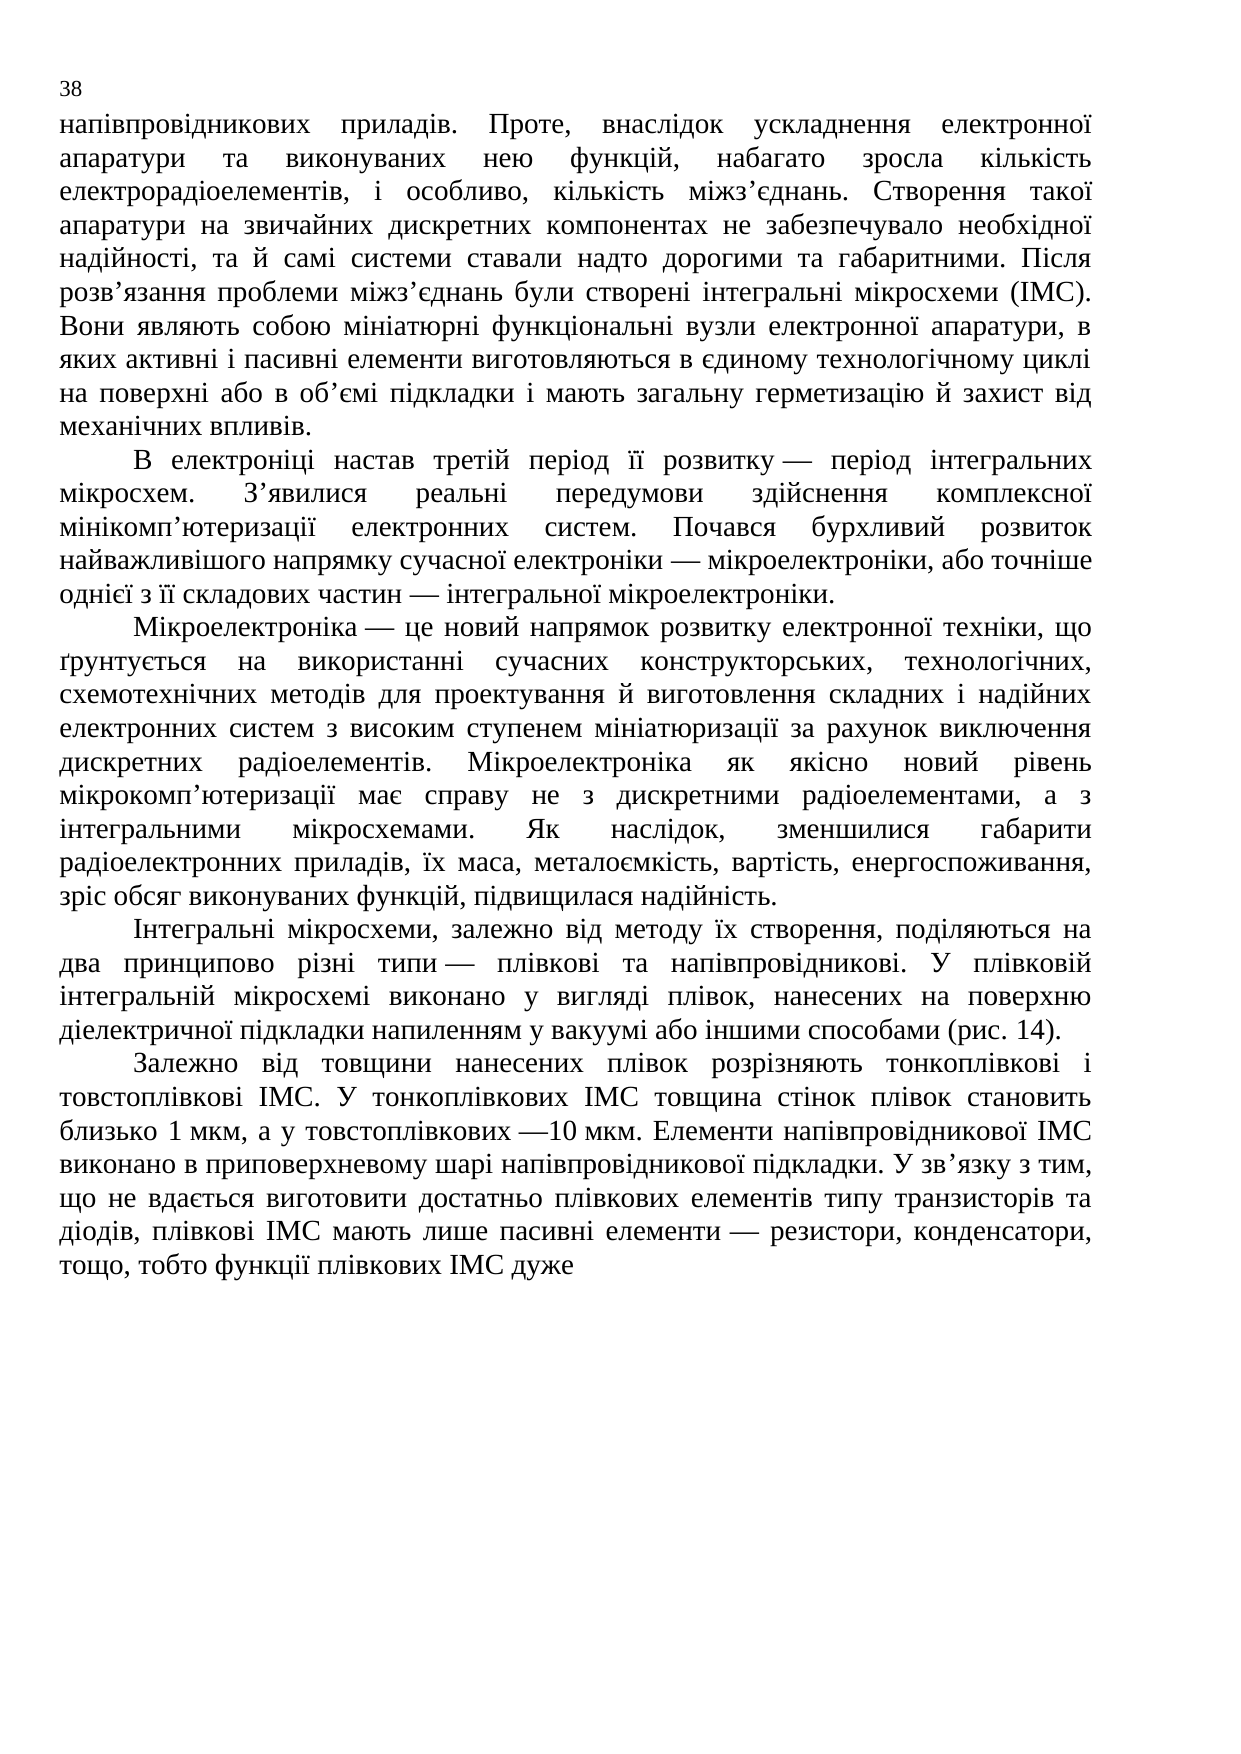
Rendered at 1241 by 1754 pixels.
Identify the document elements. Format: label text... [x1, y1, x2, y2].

text напівпровідникових приладів. Проте, внаслідок ускладнення електронної апаратури та виконуваних нею функцій, набагато зросла кількість електрорадіоелементів, і особливо, кількість міжз’єднань. Створення такої апаратури на звичайних дискретних компонентах не забезпечувало необхідної надійності, та й самі системи ставали надто дорогими та габаритними. Після розв’язання проблеми міжз’єднань були створені інтегральні мікросхеми (ІМС). Вони являють собою мініатюрні функціональні вузли електронної апаратури, в яких активні і пасивні елементи виготовляються в єдиному технологічному циклі на поверхні або в об’ємі підкладки і мають загальну герметизацію й захист від механічних впливів. [59, 106, 1092, 442]
text Інтегральні мікросхеми, залежно від методу їх створення, поділяються на два принципово різні типи — плівкові та напівпровідникові. У плівковій інтегральній мікросхемі виконано у вигляді плівок, нанесених на поверхню діелектричної підкладки напиленням у вакуумі або іншими способами (рис. 14). [59, 911, 1092, 1046]
text В електроніці настав третій період її розвитку — період інтегральних мікросхем. З’явилися реальні передумови здійснення комплексної мінікомп’ютеризації електронних систем. Почався бурхливий розвиток найважливішого напрямку сучасної електроніки — мікроелектроніки, або точніше однієї з її складових частин — інтегральної мікроелектроніки. [59, 442, 1092, 609]
text Мікроелектроніка — це новий напрямок розвитку електронної техніки, що ґрунтується на використанні сучасних конструкторських, технологічних, схемотехнічних методів для проектування й виготовлення складних і надійних електронних систем з високим ступенем мініатюризації за рахунок виключення дискретних радіоелементів. Мікроелектроніка як якісно новий рівень мікрокомп’ютеризації має справу не з дискретними радіоелементами, а з інтегральними мікросхемами. Як наслідок, зменшилися габарити радіоелектронних приладів, їх маса, металоємкість, вартість, енергоспоживання, зріс обсяг виконуваних функцій, підвищилася надійність. [59, 609, 1092, 911]
text Залежно від товщини нанесених плівок розрізняють тонкоплівкові і товстоплівкові ІМС. У тонкоплівкових ІМС товщина стінок плівок становить близько 1 мкм, а у товстоплівкових —10 мкм. Елементи напівпровідникової ІМС виконано в приповерхневому шарі напівпровідникової підкладки. У зв’язку з тим, що не вдається виготовити достатньо плівкових елементів типу транзисторів та діодів, плівкові ІМС мають лише пасивні елементи — резистори, конденсатори, тощо, тобто функції плівкових ІМС дуже [59, 1046, 1092, 1280]
